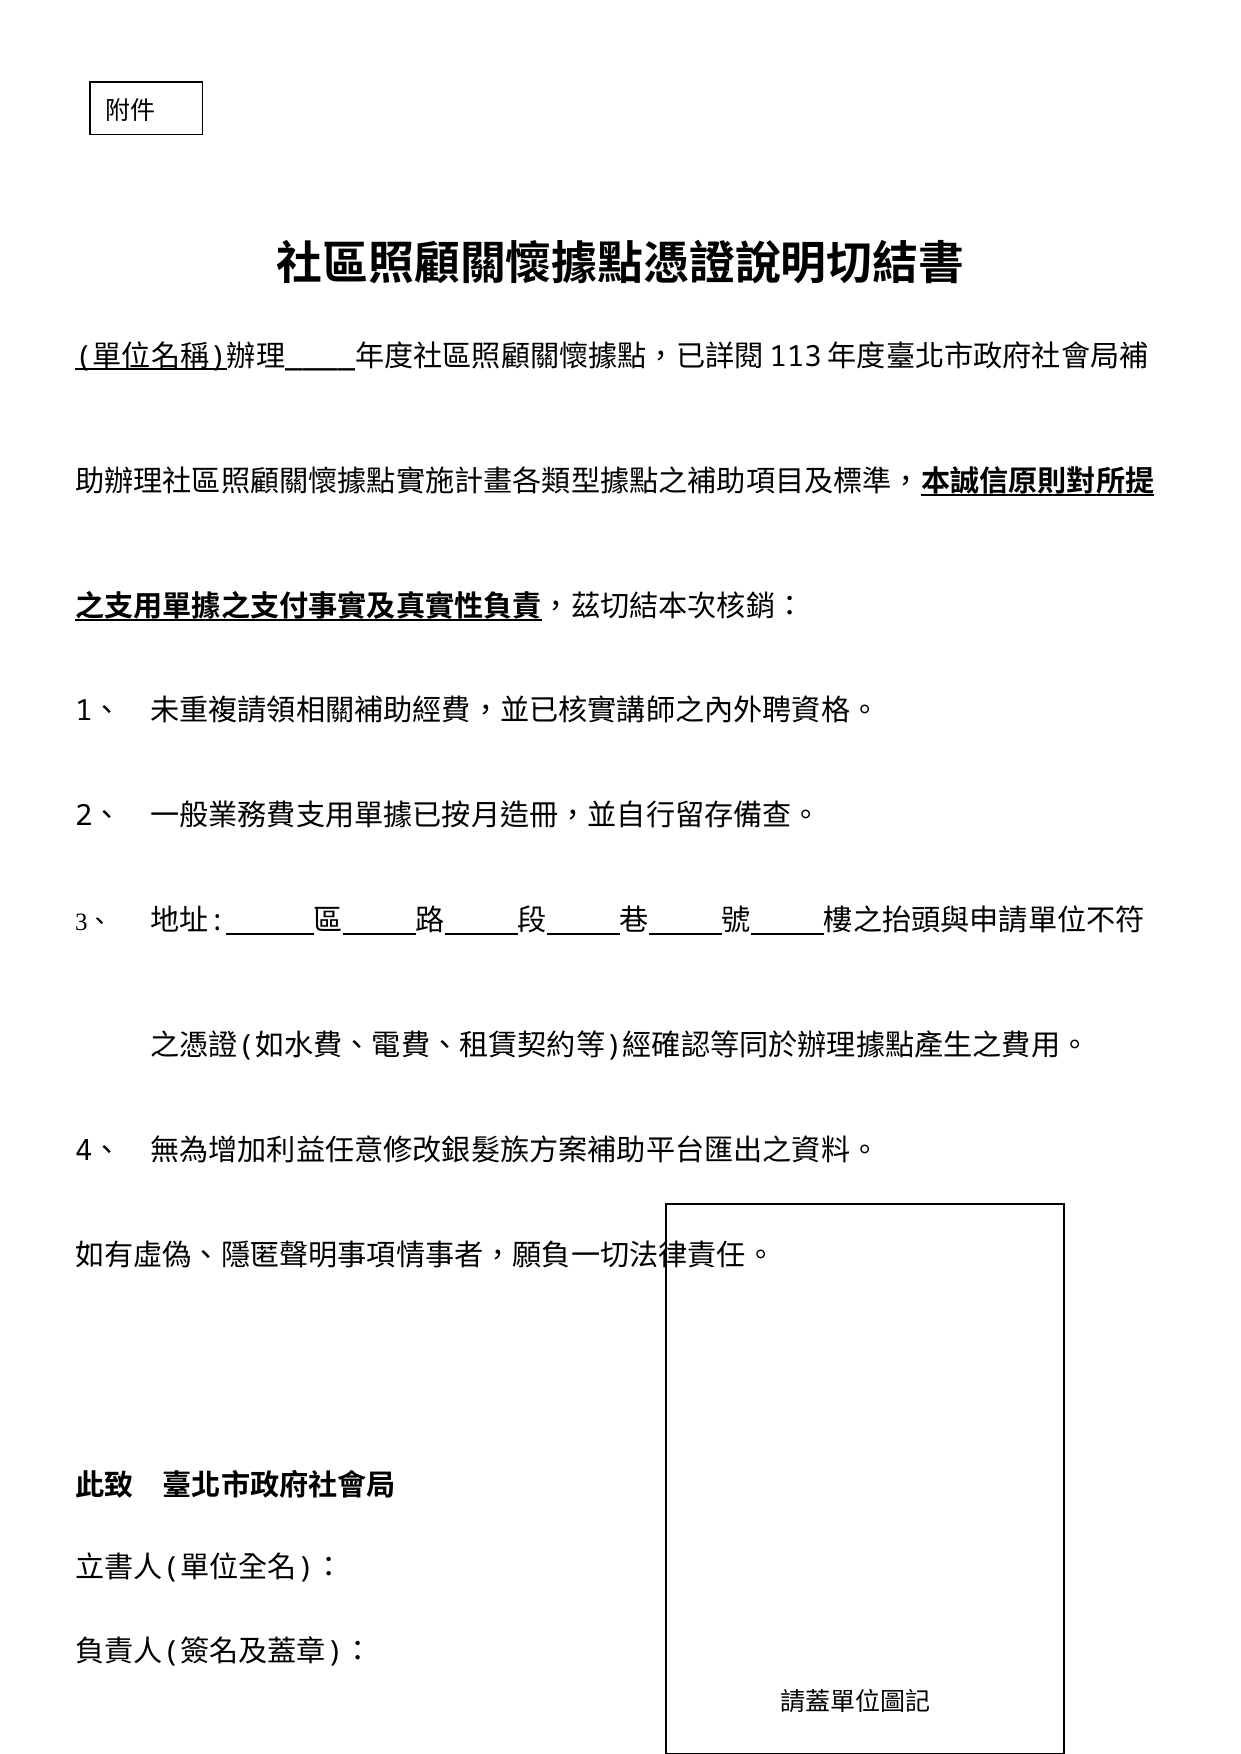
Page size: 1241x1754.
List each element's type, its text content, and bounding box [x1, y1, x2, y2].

text 附件10 [106, 90, 187, 126]
text 如有虛偽、隱匿聲明事項情事者，願負一切法律責任。 [667, 1211, 1063, 1274]
text [667, 1441, 1063, 1503]
text 立書人(單位全名)： [75, 1543, 665, 1586]
text [766, 1673, 964, 1726]
text (單位名稱)辦理____年度社區照顧關懷據點，已詳閱113年度臺北市政府社會局補助辦理社區照顧關懷據點實施計畫各類型據點之補助項目及標準，本誠信原則對所提之支用單據之支付事實及真實性負責，茲切結本次核銷： [75, 312, 1165, 624]
list 未重複請領相關補助經費，並已核實講師之內外聘資格。 [75, 667, 1165, 729]
text 如有虛偽、隱匿聲明事項情事者，願負一切法律責任。 [75, 1211, 665, 1274]
text 此致 臺北市政府社會局 [75, 1441, 665, 1503]
text 請蓋單位圖記 [781, 1681, 949, 1717]
text 社區照顧關懷據點憑證說明切結書 [75, 187, 1165, 312]
text 如有虛偽、隱匿聲明事項情事者，願負一切法律責任。 [1065, 1211, 1165, 1274]
text [667, 1628, 1063, 1670]
text [1065, 1628, 1165, 1670]
list 無為增加利益任意修改銀髮族方案補助平台匯出之資料。 [75, 1106, 1165, 1169]
list 一般業務費支用單據已按月造冊，並自行留存備查。 [75, 771, 1165, 834]
list 地址: 區 路 段 巷 號 樓之抬頭與申請單位不符之憑證(如水費、電費、租賃契約等)經確認等同於辦理據點產生之費用。 [75, 876, 1165, 1064]
text 負責人(簽名及蓋章)： [75, 1628, 665, 1670]
text [1065, 1543, 1165, 1586]
text [667, 1543, 1063, 1586]
text [1065, 1441, 1165, 1503]
